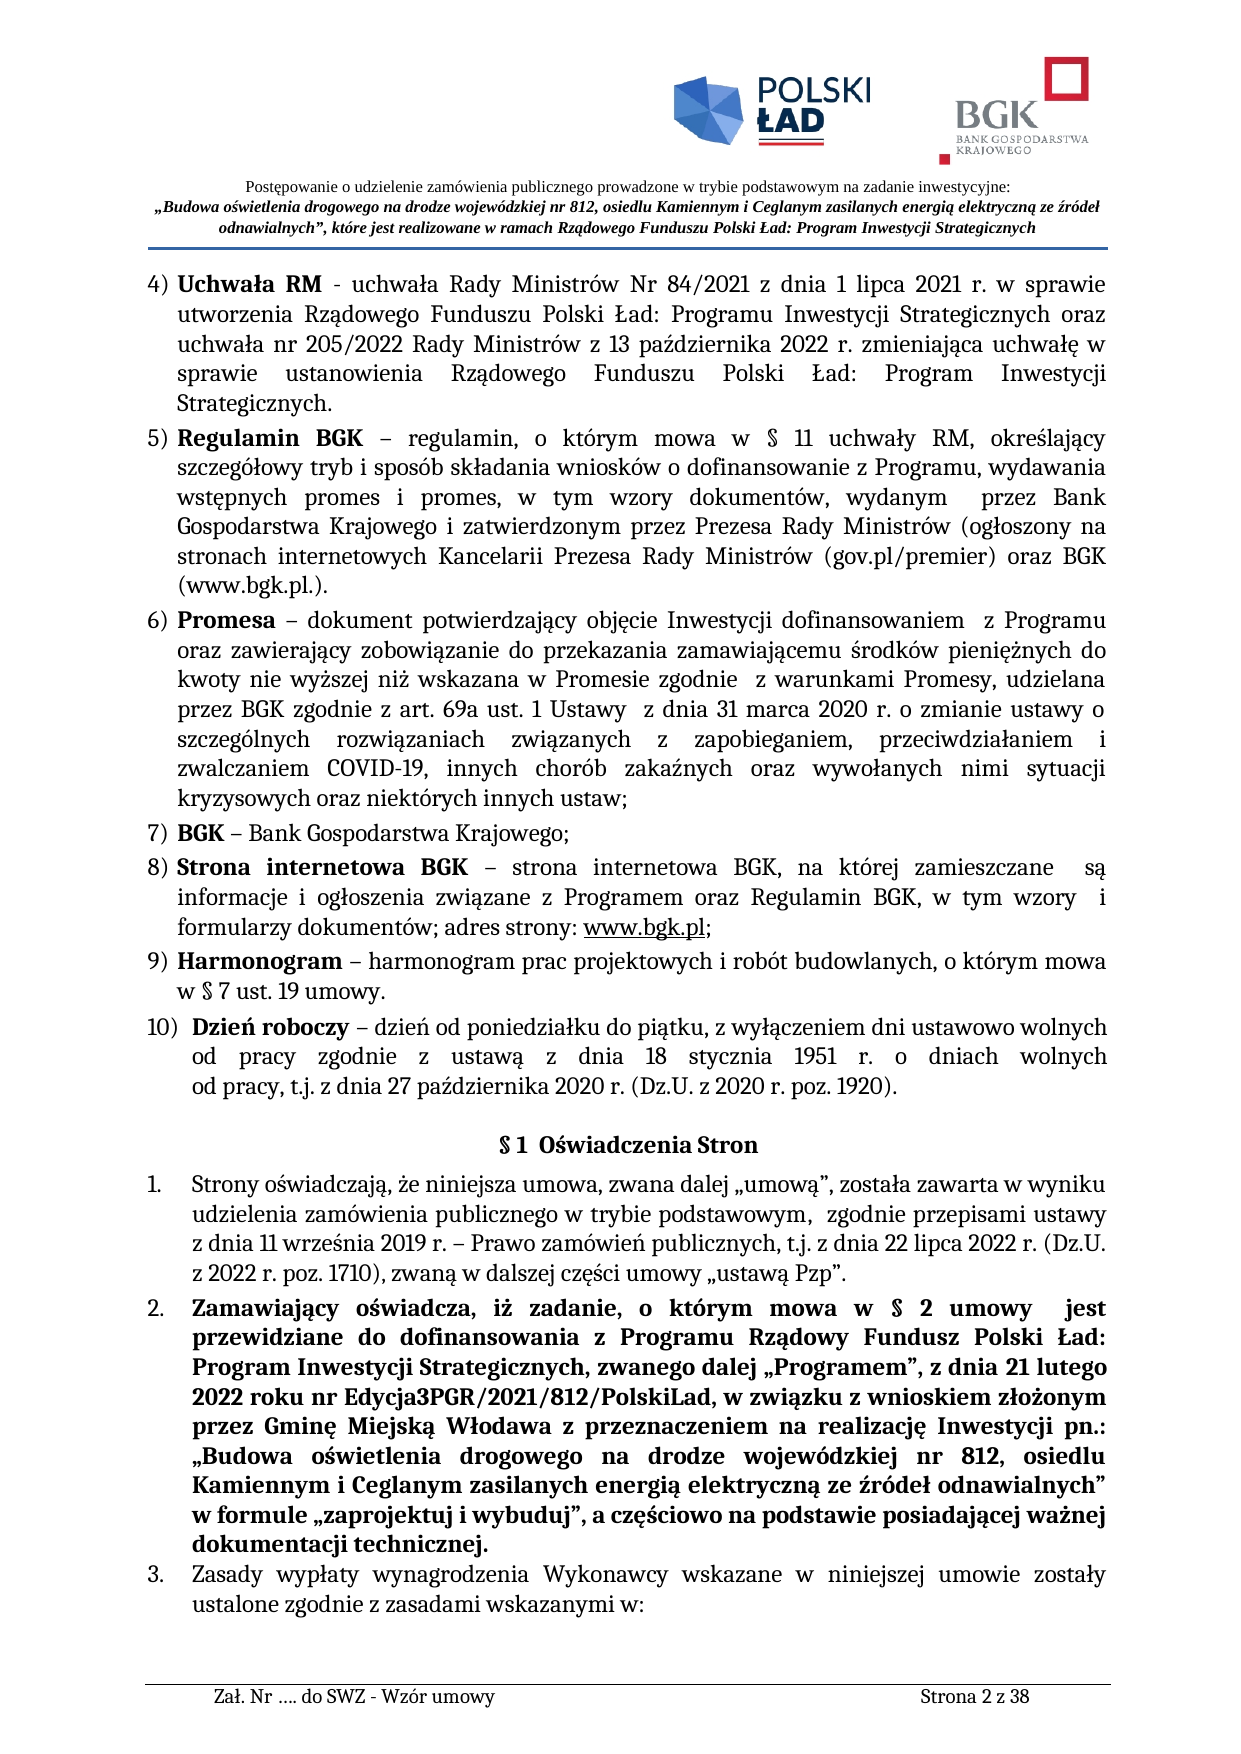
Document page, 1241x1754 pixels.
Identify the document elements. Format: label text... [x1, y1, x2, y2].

list Regulamin BGK – regulamin, o którym mowa w § 11 uchwały RM, określający szczegółowy tryb i sposób składania wniosków o dofinansowanie z Programu, wydawania wstępnych promes i promes, w tym wzory dokumentów, wydanym przez Bank Gospodarstwa Krajowego i zatwierdzonym przez Prezesa Rady Ministrów (ogłoszony na stronach internetowych Kancelarii Prezesa Rady Ministrów (gov.pl/premier) oraz BGK (www.bgk.pl.). [147, 423, 1107, 600]
list Harmonogram – harmonogram prac projektowych i robót budowlanych, o którym mowa w § 7 ust. 19 umowy. [147, 947, 1107, 1006]
list Dzień roboczy – dzień od poniedziałku do piątku, z wyłączeniem dni ustawowo wolnych od pracy zgodnie z ustawą z dnia 18 stycznia 1951 r. o dniach wolnych od pracy, t.j. z dnia 27 października 2020 r. (Dz.U. z 2020 r. poz. 1920). [147, 1012, 1109, 1100]
picture [923, 44, 1109, 175]
list Uchwała RM - uchwała Rady Ministrów Nr 84/2021 z dnia 1 lipca 2021 r. w sprawie utworzenia Rządowego Funduszu Polski Ład: Programu Inwestycji Strategicznych oraz uchwała nr 205/2022 Rady Ministrów z 13 października 2022 r. zmieniająca uchwałę w sprawie ustanowienia Rządowego Funduszu Polski Ład: Program Inwestycji Strategicznych. [147, 270, 1107, 417]
list Strona internetowa BGK – strona internetowa BGK, na której zamieszczane są informacje i ogłoszenia związane z Programem oraz Regulamin BGK, w tym wzory i formularzy dokumentów; adres strony: www.bgk.pl; [147, 853, 1107, 941]
list Strony oświadczają, że niniejsza umowa, zwana dalej „umową”, została zawarta w wyniku udzielenia zamówienia publicznego w trybie podstawowym, zgodnie przepisami ustawy z dnia 11 września 2019 r. – Prawo zamówień publicznych, t.j. z dnia 22 lipca 2022 r. (Dz.U. z 2022 r. poz. 1710), zwaną w dalszej części umowy „ustawą Pzp”. [147, 1170, 1107, 1288]
list Promesa – dokument potwierdzający objęcie Inwestycji dofinansowaniem z Programu oraz zawierający zobowiązanie do przekazania zamawiającemu środków pieniężnych do kwoty nie wyższej niż wskazana w Promesie zgodnie z warunkami Promesy, udzielana przez BGK zgodnie z art. 69a ust. 1 Ustawy z dnia 31 marca 2020 r. o zmianie ustawy o szczególnych rozwiązaniach związanych z zapobieganiem, przeciwdziałaniem i zwalczaniem COVID-19, innych chorób zakaźnych oraz wywołanych nimi sytuacji kryzysowych oraz niektórych innych ustaw; [147, 606, 1107, 812]
list Zasady wypłaty wynagrodzenia Wykonawcy wskazane w niniejszej umowie zostały ustalone zgodnie z zasadami wskazanymi w: [147, 1560, 1107, 1618]
picture [662, 44, 895, 175]
subtitle § 1 Oświadczenia Stron [155, 1131, 1101, 1159]
list BGK – Bank Gospodarstwa Krajowego; [147, 818, 1107, 847]
list Zamawiający oświadcza, iż zadanie, o którym mowa w § 2 umowy jest przewidziane do dofinansowania z Programu Rządowy Fundusz Polski Ład: Program Inwestycji Strategicznych, zwanego dalej „Programem”, z dnia 21 lutego 2022 roku nr Edycja3PGR/2021/812/PolskiLad, w związku z wnioskiem złożonym przez Gminę Miejską Włodawa z przeznaczeniem na realizację Inwestycji pn.: „Budowa oświetlenia drogowego na drodze wojewódzkiej nr 812, osiedlu Kamiennym i Ceglanym zasilanych energią elektryczną ze źródeł odnawialnych” w formule „zaprojektuj i wybuduj”, a częściowo na podstawie posiadającej ważnej dokumentacji technicznej. [147, 1294, 1107, 1559]
